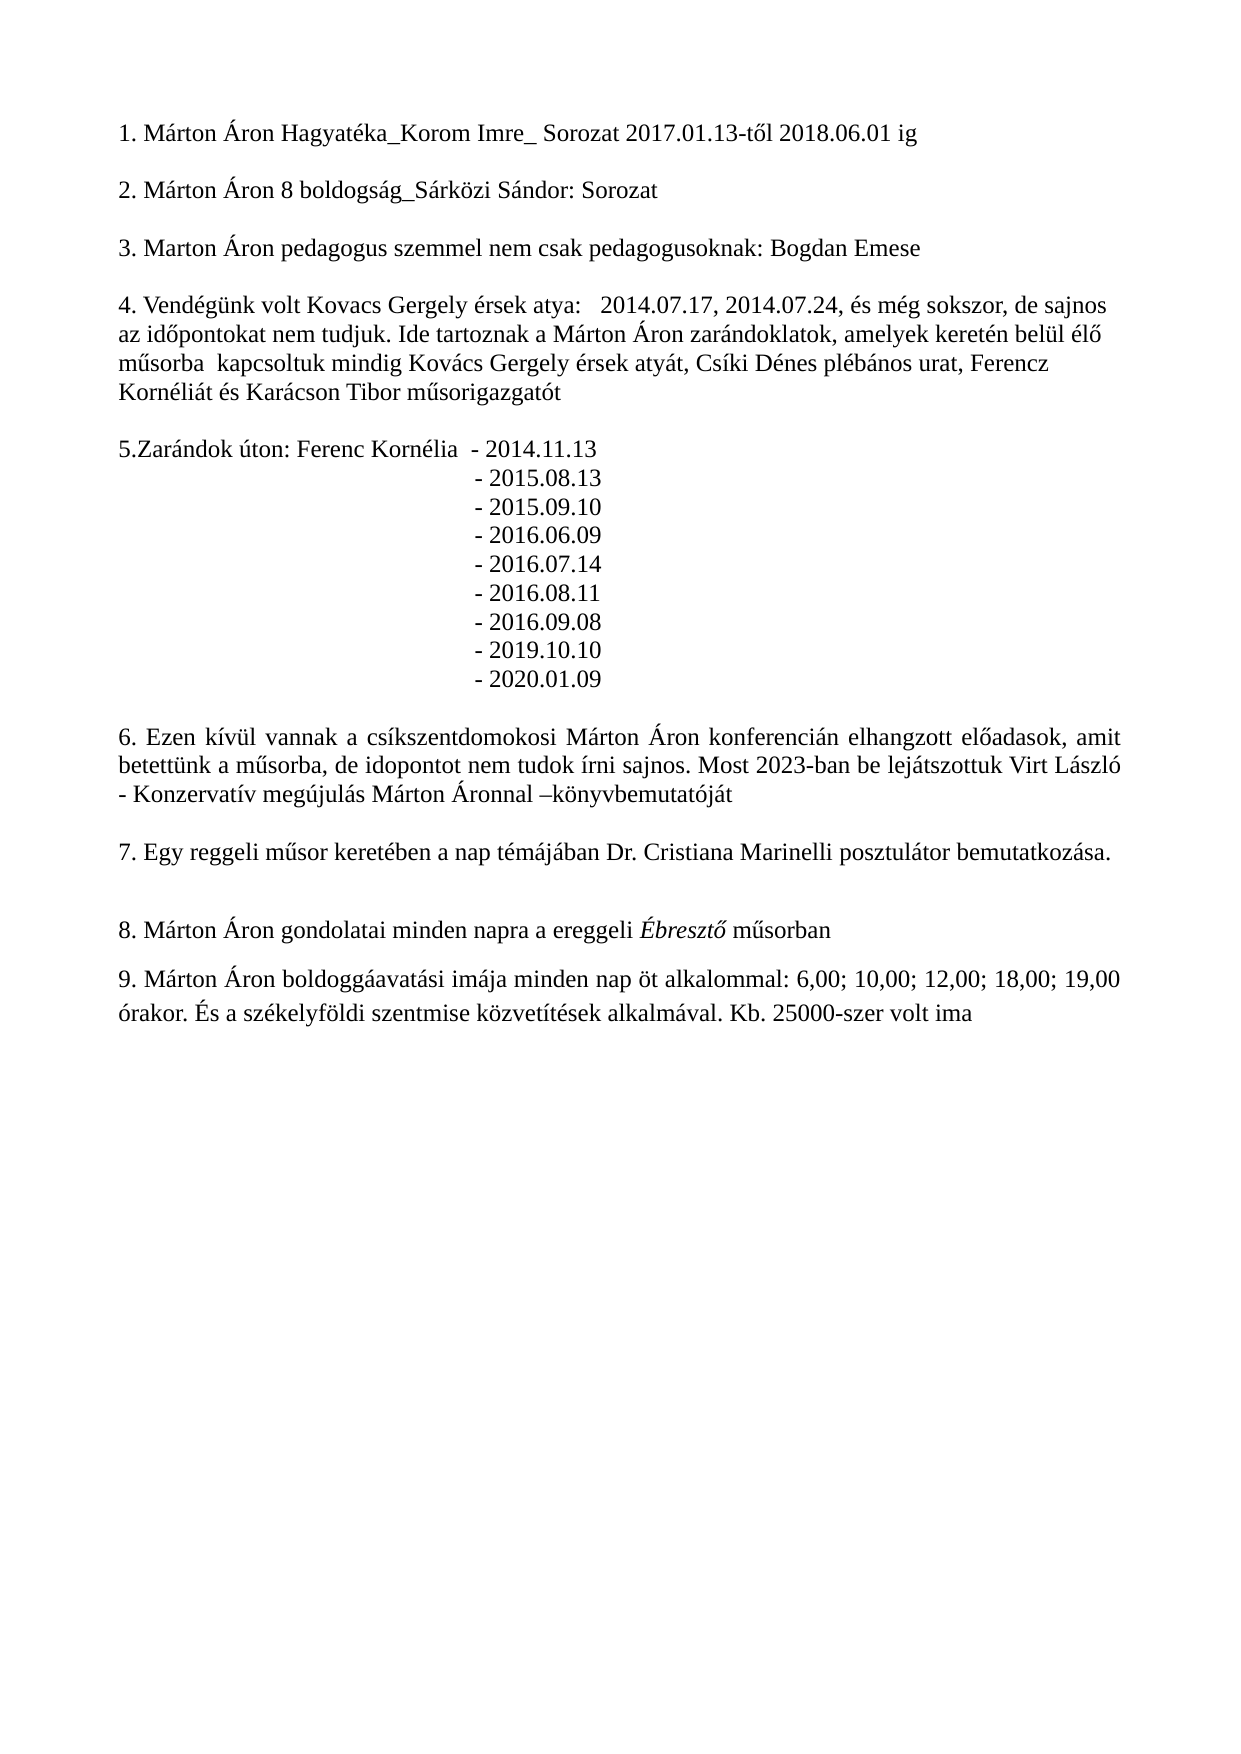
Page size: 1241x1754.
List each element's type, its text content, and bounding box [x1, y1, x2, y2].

text 4. Vendégünk volt Kovacs Gergely érsek atya: 2014.07.17, 2014.07.24, és még sokszor, de sajnos az időpontokat nem tudjuk. Ide tartoznak a Márton Áron zarándoklatok, amelyek keretén belül élő műsorba kapcsoltuk mindig Kovács Gergely érsek atyát, Csíki Dénes plébános urat, Ferencz Kornéliát és Karácson Tibor műsorigazgatót [118, 291, 1122, 406]
text 1. Márton Áron Hagyatéka_Korom Imre_ Sorozat 2017.01.13-től 2018.06.01 ig [118, 118, 1122, 147]
text - 2016.09.08 [118, 607, 1122, 636]
text - 2015.08.13 [118, 463, 1122, 492]
text - 2019.10.10 [118, 636, 1122, 664]
text - 2015.09.10 [118, 492, 1122, 521]
text 5.Zarándok úton: Ferenc Kornélia - 2014.11.13 [118, 434, 1122, 463]
text 3. Marton Áron pedagogus szemmel nem csak pedagogusoknak: Bogdan Emese [118, 233, 1122, 262]
text - 2016.06.09 [118, 521, 1122, 549]
text 9. Márton Áron boldoggáavatási imája minden nap öt alkalommal: 6,00; 10,00; 12,00; 18,00; 19,00 órakor. És a székelyföldi szentmise közvetítések alkalmával. Kb. 25000-szer volt ima [118, 964, 1122, 1027]
text 2. Márton Áron 8 boldogság_Sárközi Sándor: Sorozat [118, 176, 1122, 204]
text - 2016.08.11 [118, 578, 1122, 607]
text - 2020.01.09 [118, 664, 1122, 693]
text 7. Egy reggeli műsor keretében a nap témájában Dr. Cristiana Marinelli posztulátor bemutatkozása. [118, 837, 1122, 866]
text - 2016.07.14 [118, 549, 1122, 578]
text 8. Márton Áron gondolatai minden napra a ereggeli Ébresztő műsorban [118, 915, 1122, 943]
text 6. Ezen kívül vannak a csíkszentdomokosi Márton Áron konferencián elhangzott előadasok, amit betettünk a műsorba, de idopontot nem tudok írni sajnos. Most 2023-ban be lejátszottuk Virt László - Konzervatív megújulás Márton Áronnal –könyvbemutatóját [118, 722, 1122, 808]
